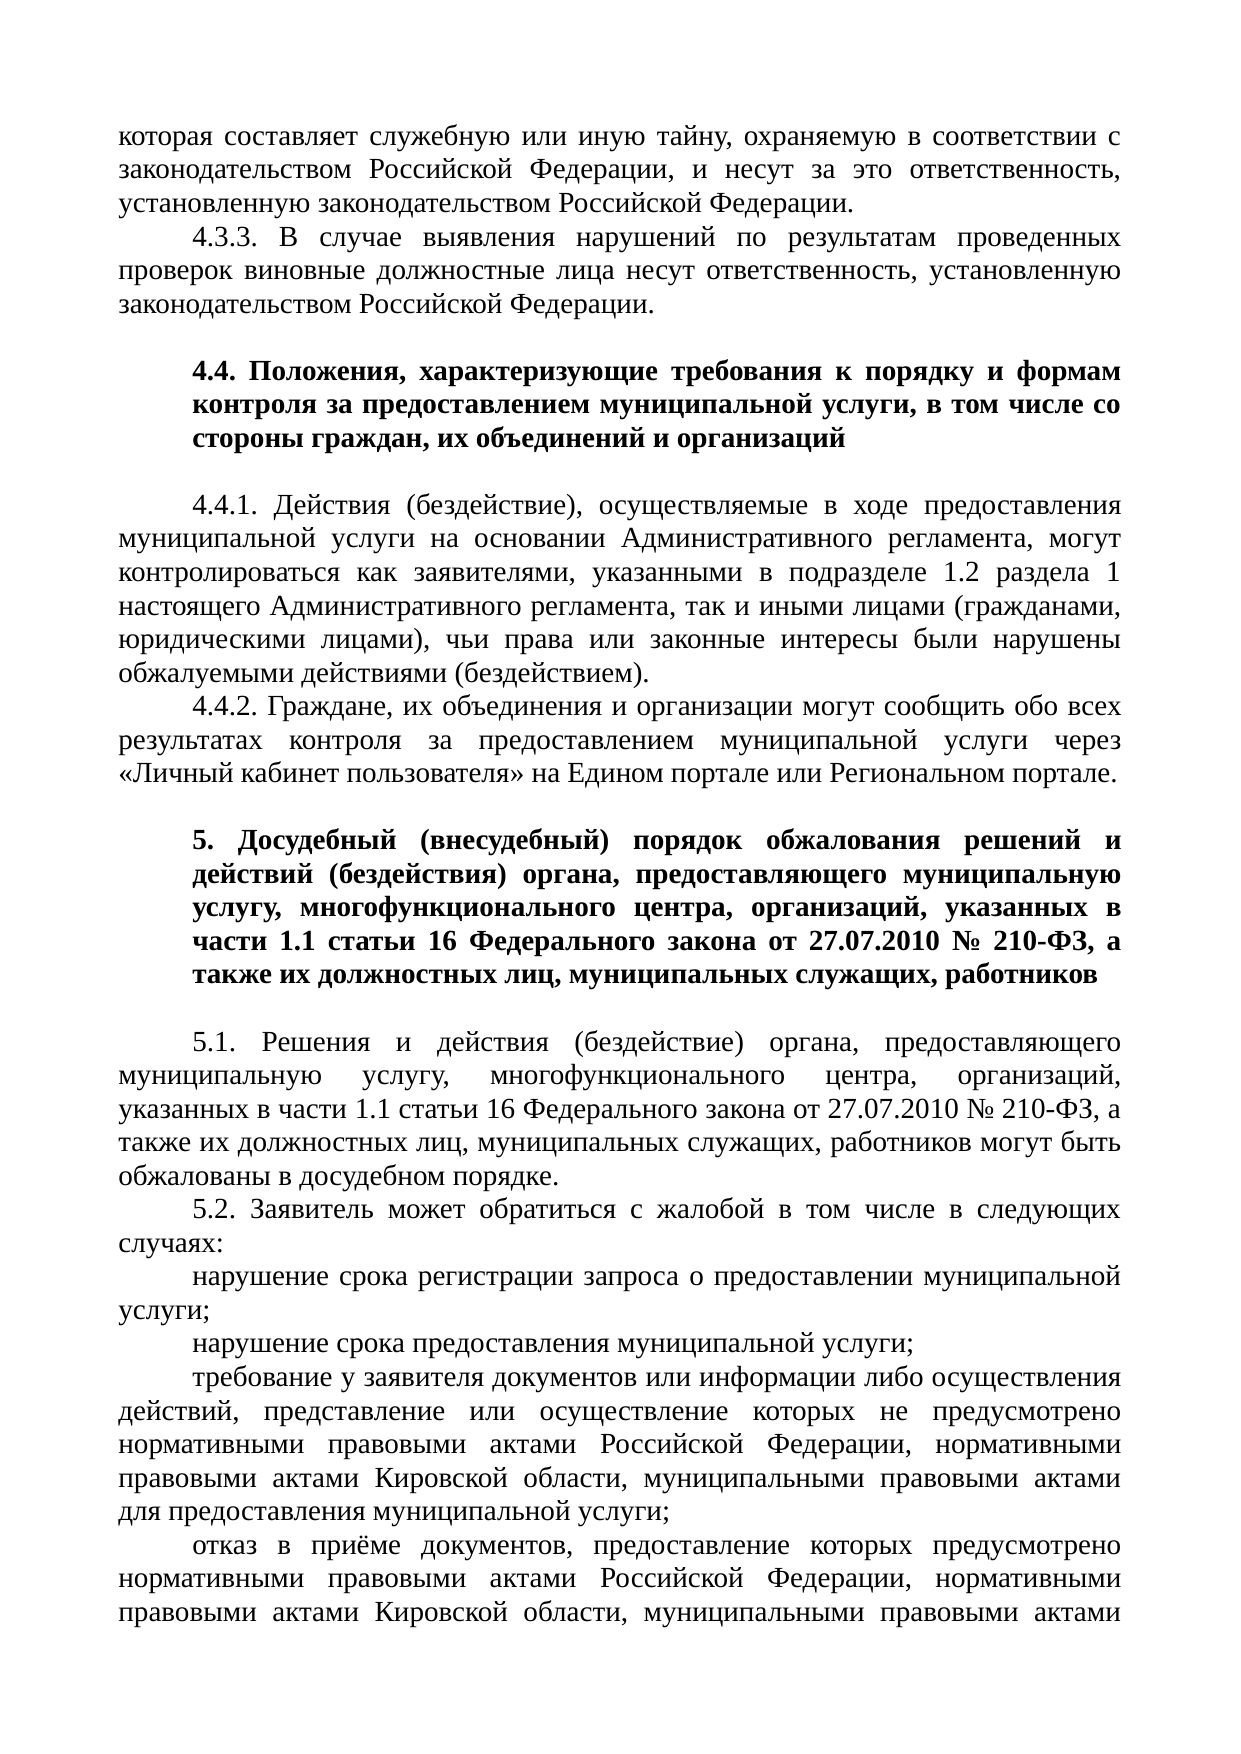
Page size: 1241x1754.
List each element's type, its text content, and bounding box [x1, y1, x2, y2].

text 4.4.1. Действия (бездействие), осуществляемые в ходе предоставления муниципальной услуги на основании Административного регламента, могут контролироваться как заявителями, указанными в подразделе 1.2 раздела 1 настоящего Административного регламента, так и иными лицами (гражданами, юридическими лицами), чьи права или законные интересы были нарушены обжалуемыми действиями (бездействием). [118, 487, 1122, 688]
text отказ в приёме документов, предоставление которых предусмотрено нормативными правовыми актами Российской Федерации, нормативными правовыми актами Кировской области, муниципальными правовыми актами [118, 1527, 1122, 1627]
text нарушение срока предоставления муниципальной услуги; [118, 1326, 1122, 1359]
text которая составляет служебную или иную тайну, охраняемую в соответствии с законодательством Российской Федерации, и несут за это ответственность, установленную законодательством Российской Федерации. [118, 118, 1122, 219]
text требование у заявителя документов или информации либо осуществления действий, представление или осуществление которых не предусмотрено нормативными правовыми актами Российской Федерации, нормативными правовыми актами Кировской области, муниципальными правовыми актами для предоставления муниципальной услуги; [118, 1359, 1122, 1527]
text 4.4.2. Граждане, их объединения и организации могут сообщить обо всех результатах контроля за предоставлением муниципальной услуги через «Личный кабинет пользователя» на Едином портале или Региональном портале. [118, 688, 1122, 789]
text 4.3.3. В случае выявления нарушений по результатам проведенных проверок виновные должностные лица несут ответственность, установленную законодательством Российской Федерации. [118, 219, 1122, 319]
text 5.1. Решения и действия (бездействие) органа, предоставляющего муниципальную услугу, многофункционального центра, организаций, указанных в части 1.1 статьи 16 Федерального закона от 27.07.2010 № 210-ФЗ, а также их должностных лиц, муниципальных служащих, работников могут быть обжалованы в досудебном порядке. [118, 1024, 1122, 1191]
text нарушение срока регистрации запроса о предоставлении муниципальной услуги; [118, 1258, 1122, 1326]
text 5.2. Заявитель может обратиться с жалобой в том числе в следующих случаях: [118, 1191, 1122, 1258]
text 5. Досудебный (внесудебный) порядок обжалования решений и действий (бездействия) органа, предоставляющего муниципальную услугу, многофункционального центра, организаций, указанных в части 1.1 статьи 16 Федерального закона от 27.07.2010 № 210-ФЗ, а также их должностных лиц, муниципальных служащих, работников [192, 822, 1122, 990]
text 4.4. Положения, характеризующие требования к порядку и формам контроля за предоставлением муниципальной услуги, в том числе со стороны граждан, их объединений и организаций [192, 353, 1122, 453]
